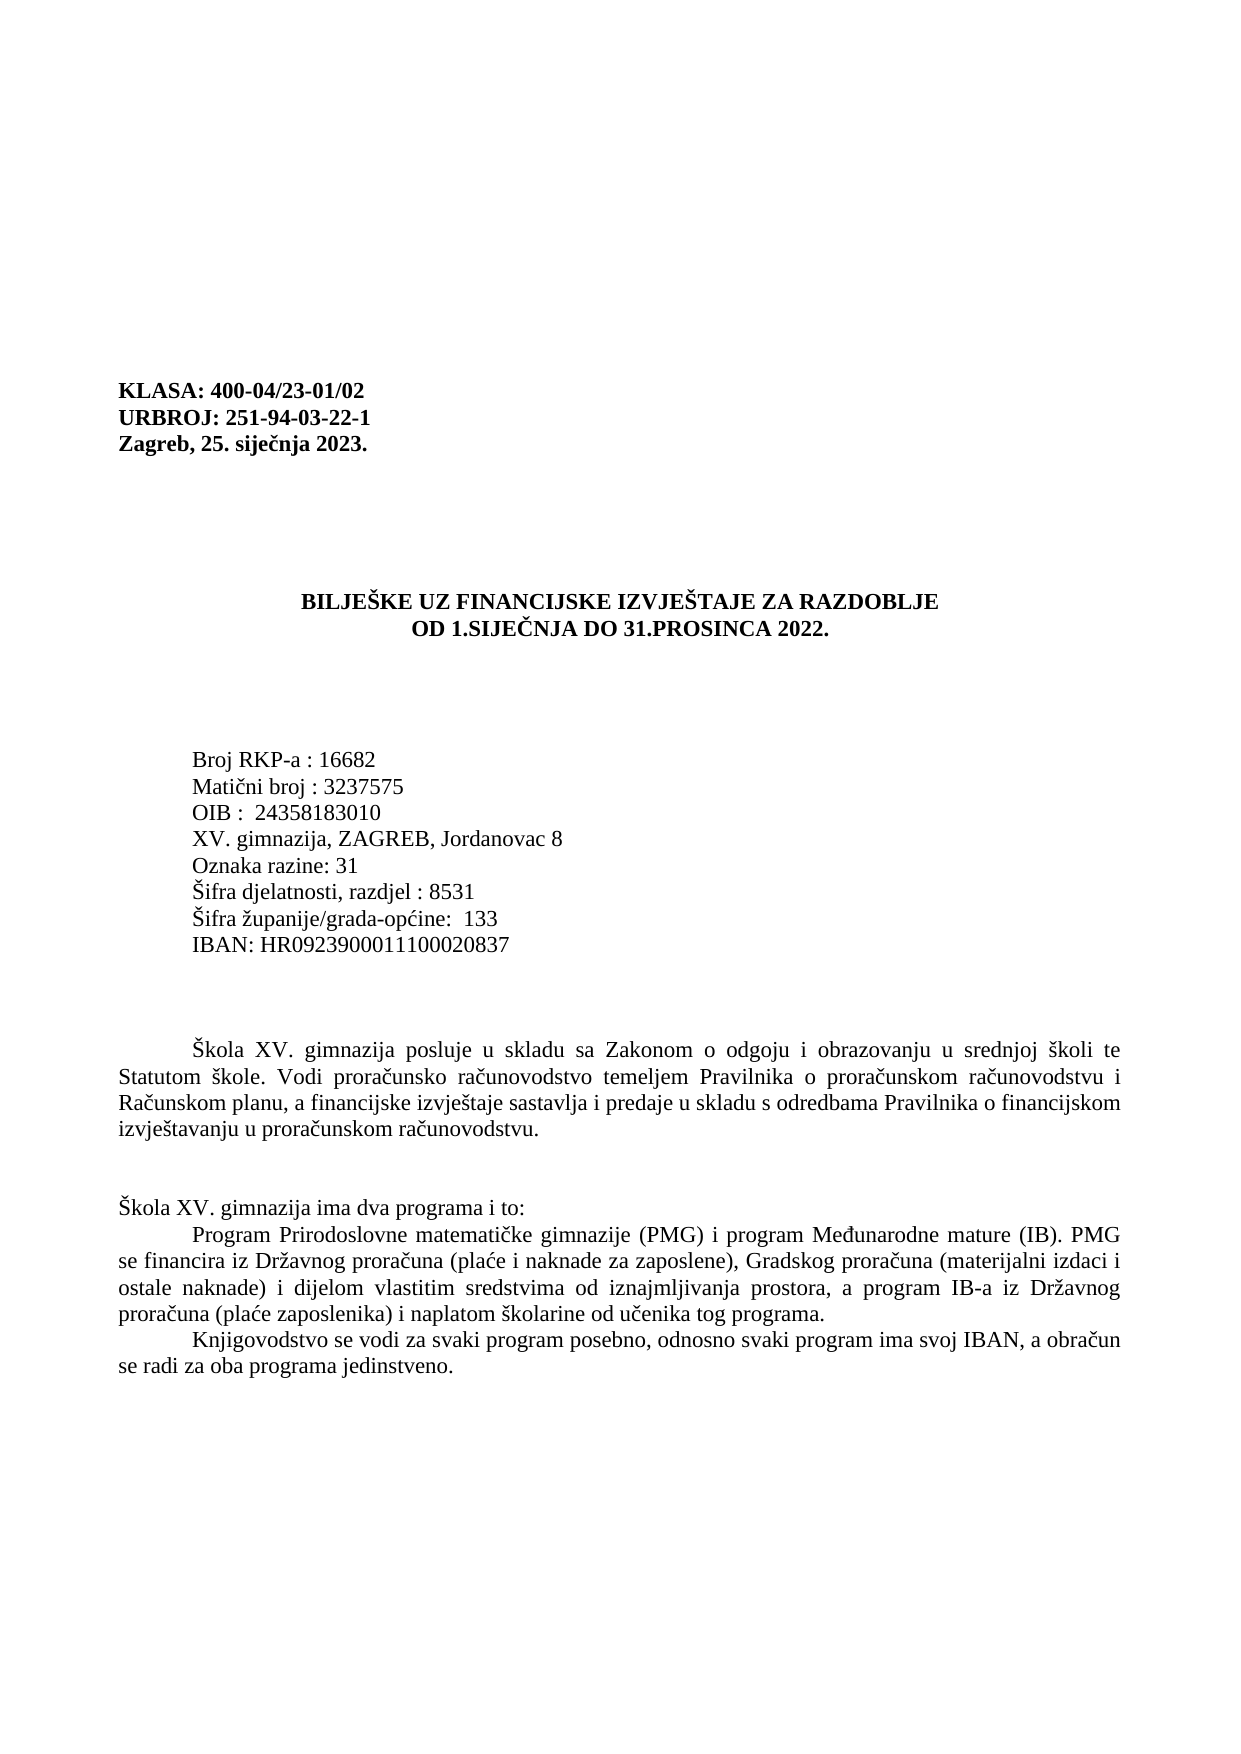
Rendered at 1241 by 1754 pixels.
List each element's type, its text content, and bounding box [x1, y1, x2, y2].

text Program Prirodoslovne matematičke gimnazije (PMG) i program Međunarodne mature (IB). PMG se financira iz Državnog proračuna (plaće i naknade za zaposlene), Gradskog proračuna (materijalni izdaci i ostale naknade) i dijelom vlastitim sredstvima od iznajmljivanja prostora, a program IB-a iz Državnog proračuna (plaće zaposlenika) i naplatom školarine od učenika tog programa. [118, 1221, 1122, 1326]
table_header [907, 1379, 1185, 1669]
text OIB : 24358183010 [118, 799, 1122, 826]
text Broj RKP-a : 16682 [118, 746, 1122, 773]
text Škola XV. gimnazija ima dva programa i to: [118, 1194, 1122, 1221]
text Šifra djelatnosti, razdjel : 8531 [118, 878, 1122, 904]
text XV. gimnazija, ZAGREB, Jordanovac 8 [118, 826, 1122, 852]
text Oznaka razine: 31 [118, 852, 1122, 878]
text Matični broj : 3237575 [118, 773, 1122, 799]
table_header [351, 30, 882, 351]
text URBROJ: 251-94-03-22-1 [118, 404, 1122, 430]
text Zagreb, 25. siječnja 2023. [118, 430, 1122, 457]
text OD 1.SIJEČNJA DO 31.PROSINCA 2022. [118, 615, 1122, 641]
table_header [129, 1379, 907, 1669]
text Škola XV. gimnazija posluje u skladu sa Zakonom o odgoju i obrazovanju u srednjoj školi te Statutom škole. Vodi proračunsko računovodstvo temeljem Pravilnika o proračunskom računovodstvu i Računskom planu, a financijske izvještaje sastavlja i predaje u skladu s odredbama Pravilnika o financijskom izvještavanju u proračunskom računovodstvu. [118, 1036, 1122, 1142]
text BILJEŠKE UZ FINANCIJSKE IZVJEŠTAJE ZA RAZDOBLJE [118, 588, 1122, 615]
text Šifra županije/grada-općine: 133 [118, 904, 1122, 931]
text IBAN: HR0923900011100020837 [118, 931, 1122, 957]
table_header [89, 30, 351, 351]
text Knjigovodstvo se vodi za svaki program posebno, odnosno svaki program ima svoj IBAN, a obračun se radi za oba programa jedinstveno. [118, 1326, 1122, 1379]
text KLASA: 400-04/23-01/02 [118, 377, 1122, 404]
table_header [883, 30, 1119, 351]
